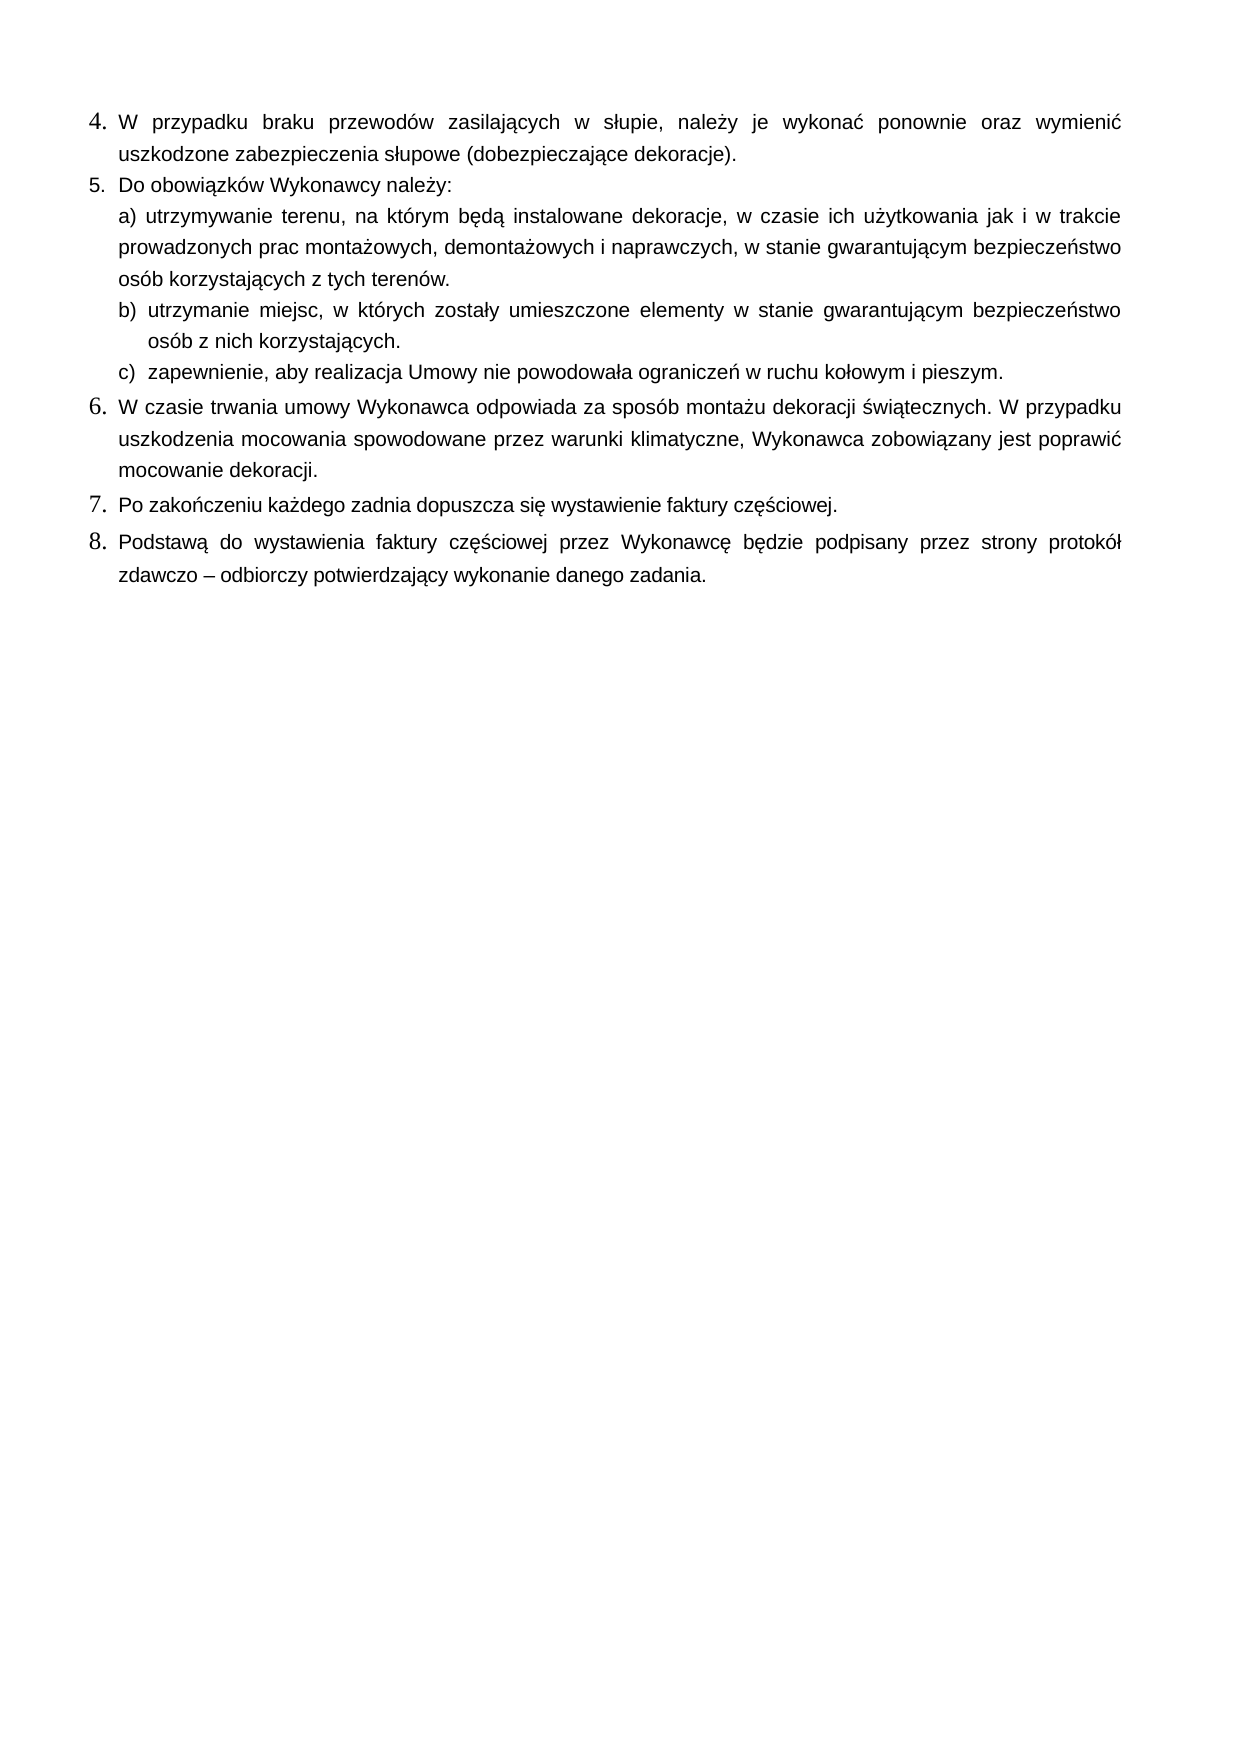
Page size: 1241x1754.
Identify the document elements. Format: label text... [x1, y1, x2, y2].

list Po zakończeniu każdego zadnia dopuszcza się wystawienie faktury częściowej. [88, 489, 1122, 518]
list W przypadku braku przewodów zasilających w słupie, należy je wykonać ponownie oraz wymienić uszkodzone zabezpieczenia słupowe (dobezpieczające dekoracje). [88, 106, 1122, 166]
list a) utrzymywanie terenu, na którym będą instalowane dekoracje, w czasie ich użytkowania jak i w trakcie prowadzonych prac montażowych, demontażowych i naprawczych, w stanie gwarantującym bezpieczeństwo osób korzystających z tych terenów. [118, 204, 1122, 290]
list zapewnienie, aby realizacja Umowy nie powodowała ograniczeń w ruchu kołowym i pieszym. [118, 360, 1122, 384]
list W czasie trwania umowy Wykonawca odpowiada za sposób montażu dekoracji świątecznych. W przypadku uszkodzenia mocowania spowodowane przez warunki klimatyczne, Wykonawca zobowiązany jest poprawić mocowanie dekoracji. [88, 391, 1122, 482]
list utrzymanie miejsc, w których zostały umieszczone elementy w stanie gwarantującym bezpieczeństwo osób z nich korzystających. [118, 297, 1122, 353]
list Do obowiązków Wykonawcy należy: [88, 173, 1122, 197]
list Podstawą do wystawienia faktury częściowej przez Wykonawcę będzie podpisany przez strony protokół zdawczo – odbiorczy potwierdzający wykonanie danego zadania. [88, 526, 1122, 586]
